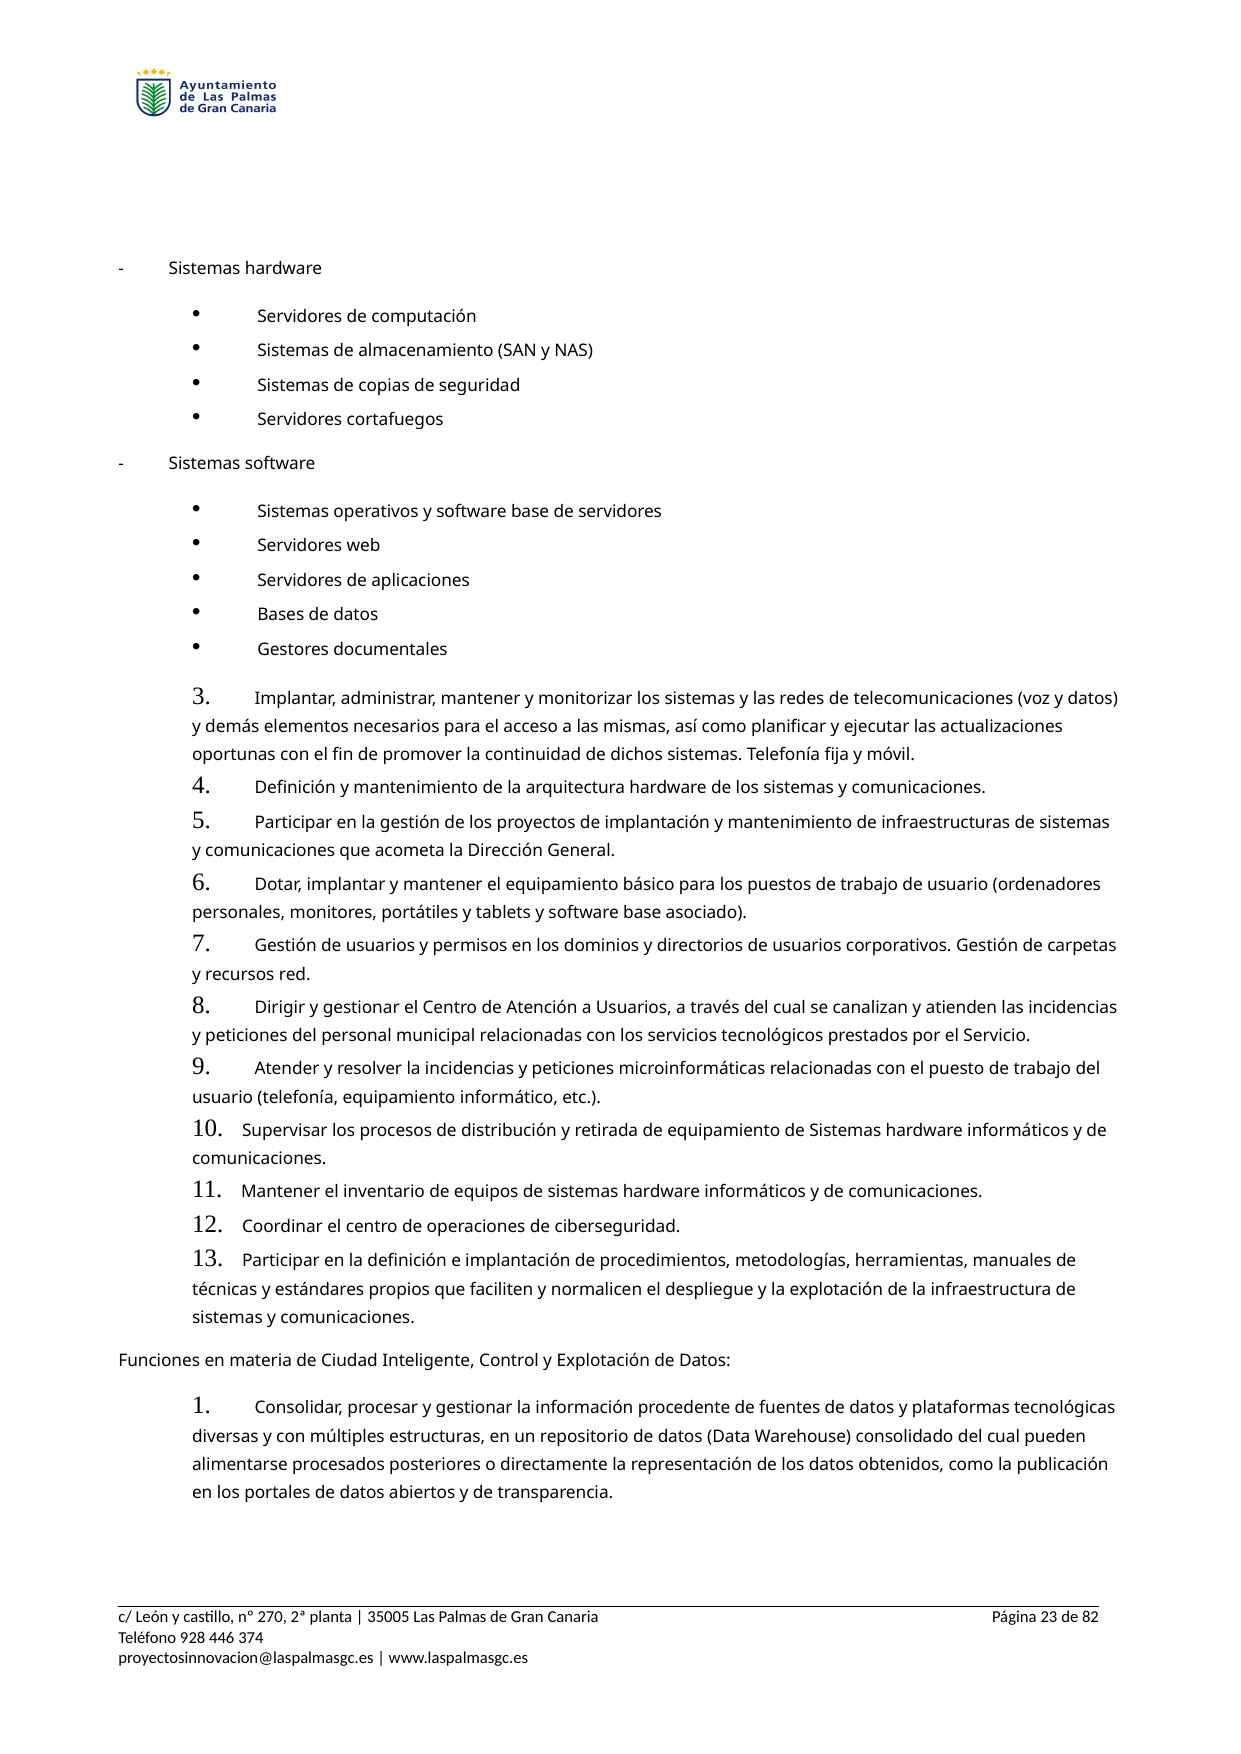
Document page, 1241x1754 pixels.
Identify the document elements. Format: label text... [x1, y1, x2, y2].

list Supervisar los procesos de distribución y retirada de equipamiento de Sistemas hardware informáticos y de comunicaciones. [118, 1113, 1122, 1170]
list Definición y mantenimiento de la arquitectura hardware de los sistemas y comunicaciones. [118, 771, 1122, 799]
list Servidores cortafuegos [118, 402, 1122, 431]
text - Sistemas software [118, 451, 1122, 474]
list Servidores de aplicaciones [118, 563, 1122, 592]
list Mantener el inventario de equipos de sistemas hardware informáticos y de comunicaciones. [118, 1174, 1122, 1203]
list Atender y resolver la incidencias y peticiones microinformáticas relacionadas con el puesto de trabajo del usuario (telefonía, equipamiento informático, etc.). [118, 1051, 1122, 1108]
picture [118, 65, 336, 144]
text Funciones en materia de Ciudad Inteligente, Control y Explotación de Datos: [118, 1348, 1122, 1371]
list Servidores web [118, 528, 1122, 557]
list Participar en la gestión de los proyectos de implantación y mantenimiento de infraestructuras de sistemas y comunicaciones que acometa la Dirección General. [118, 805, 1122, 862]
list Coordinar el centro de operaciones de ciberseguridad. [118, 1209, 1122, 1238]
list Implantar, administrar, mantener y monitorizar los sistemas y las redes de telecomunicaciones (voz y datos) y demás elementos necesarios para el acceso a las mismas, así como planificar y ejecutar las actualizaciones oportunas con el fin de promover la continuidad de dichos sistemas. Telefonía fija y móvil. [118, 681, 1122, 766]
list Sistemas operativos y software base de servidores [118, 494, 1122, 523]
text - Sistemas hardware [118, 256, 1122, 279]
list Gestión de usuarios y permisos en los dominios y directorios de usuarios corporativos. Gestión de carpetas y recursos red. [118, 928, 1122, 985]
list Bases de datos [118, 597, 1122, 626]
list Gestores documentales [118, 632, 1122, 661]
list Dotar, implantar y mantener el equipamiento básico para los puestos de trabajo de usuario (ordenadores personales, monitores, portátiles y tablets y software base asociado). [118, 867, 1122, 923]
list Consolidar, procesar y gestionar la información procedente de fuentes de datos y plataformas tecnológicas diversas y con múltiples estructuras, en un repositorio de datos (Data Warehouse) consolidado del cual pueden alimentarse procesados posteriores o directamente la representación de los datos obtenidos, como la publicación en los portales de datos abiertos y de transparencia. [118, 1390, 1122, 1503]
list Servidores de computación [118, 299, 1122, 327]
list Sistemas de copias de seguridad [118, 368, 1122, 396]
list Participar en la definición e implantación de procedimientos, metodologías, herramientas, manuales de técnicas y estándares propios que faciliten y normalicen el despliegue y la explotación de la infraestructura de sistemas y comunicaciones. [118, 1243, 1122, 1328]
list Sistemas de almacenamiento (SAN y NAS) [118, 333, 1122, 362]
list Dirigir y gestionar el Centro de Atención a Usuarios, a través del cual se canalizan y atienden las incidencias y peticiones del personal municipal relacionadas con los servicios tecnológicos prestados por el Servicio. [118, 990, 1122, 1047]
